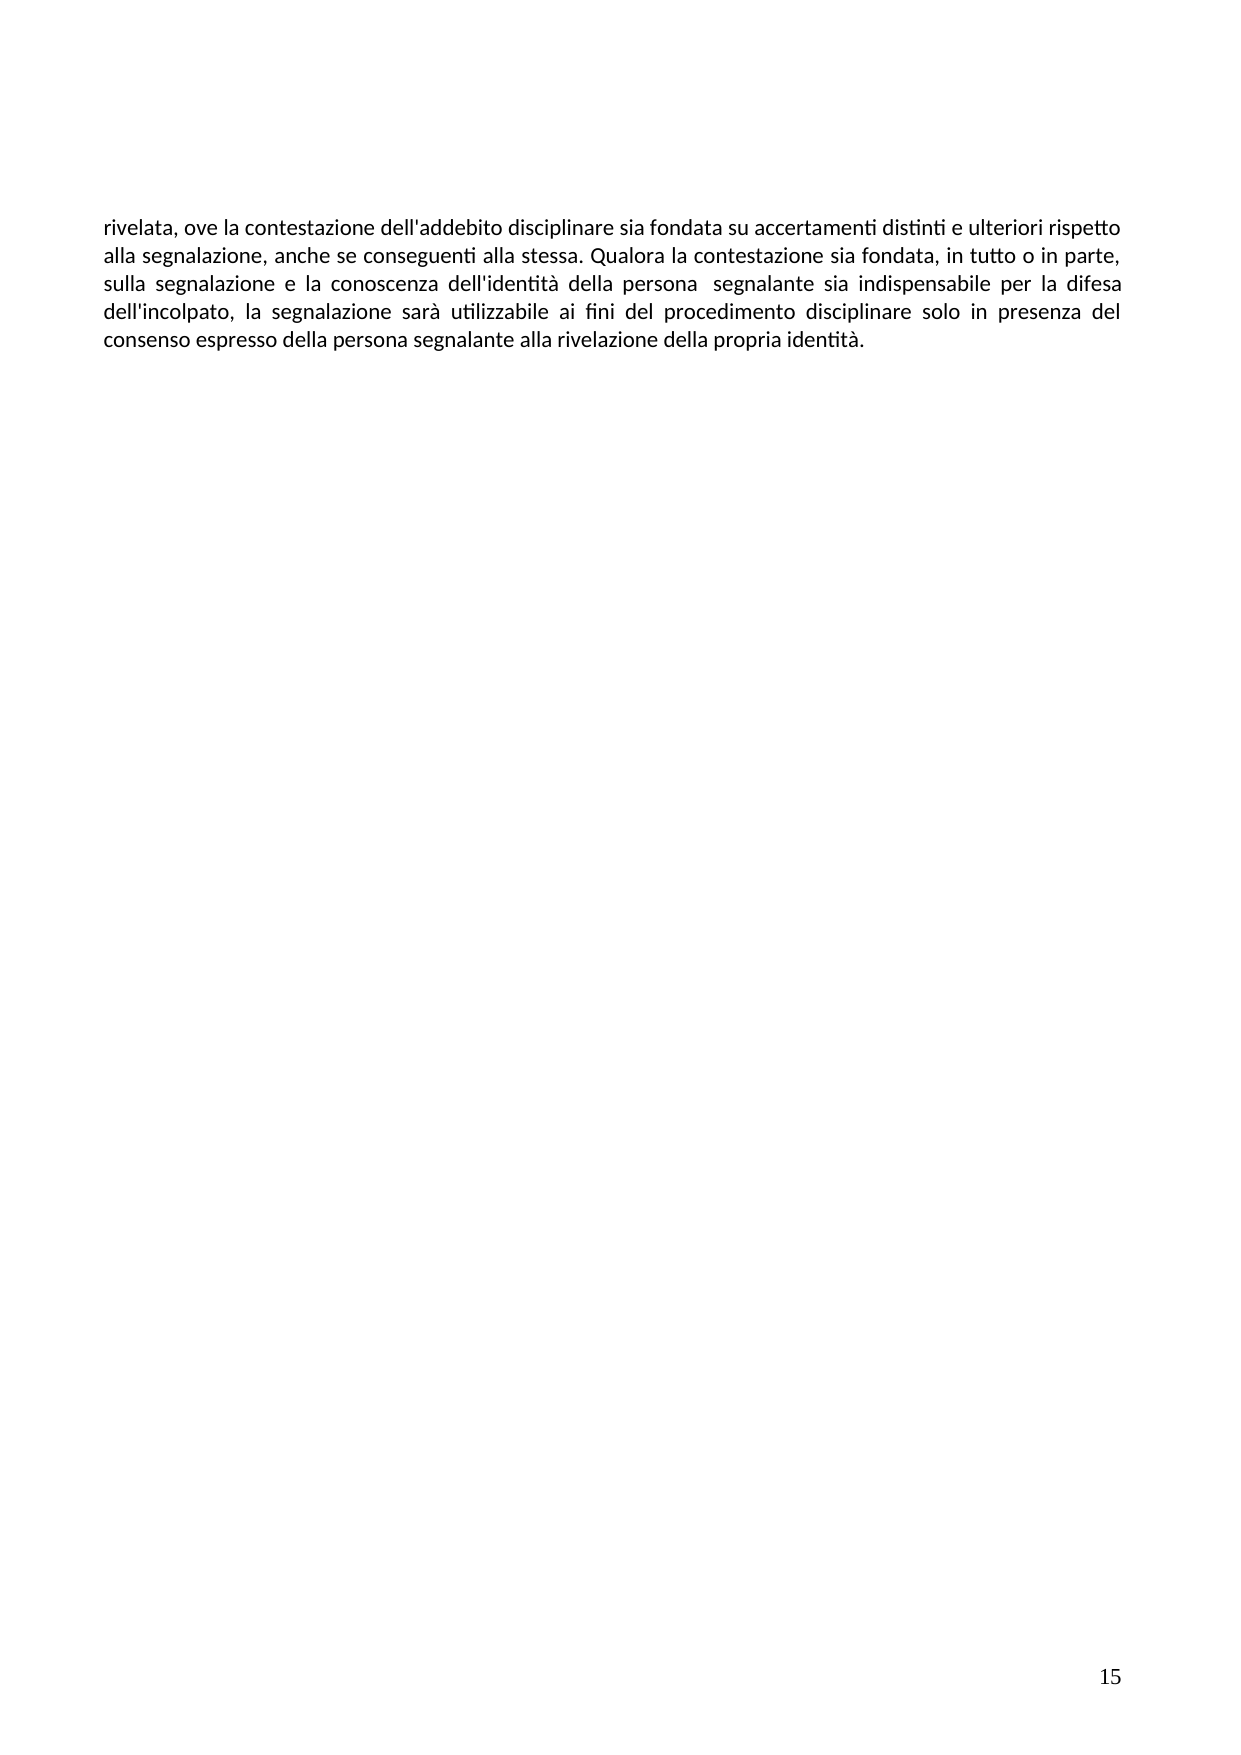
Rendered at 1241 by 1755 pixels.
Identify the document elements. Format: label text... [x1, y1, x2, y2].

list rivelata, ove la contestazione dell'addebito disciplinare sia fondata su accertamenti distinti e ulteriori rispetto alla segnalazione, anche se conseguenti alla stessa. Qualora la contestazione sia fondata, in tutto o in parte, sulla segnalazione e la conoscenza dell'identità della persona segnalante sia indispensabile per la difesa dell'incolpato, la segnalazione sarà utilizzabile ai fini del procedimento disciplinare solo in presenza del consenso espresso della persona segnalante alla rivelazione della propria identità. [103, 213, 1123, 353]
